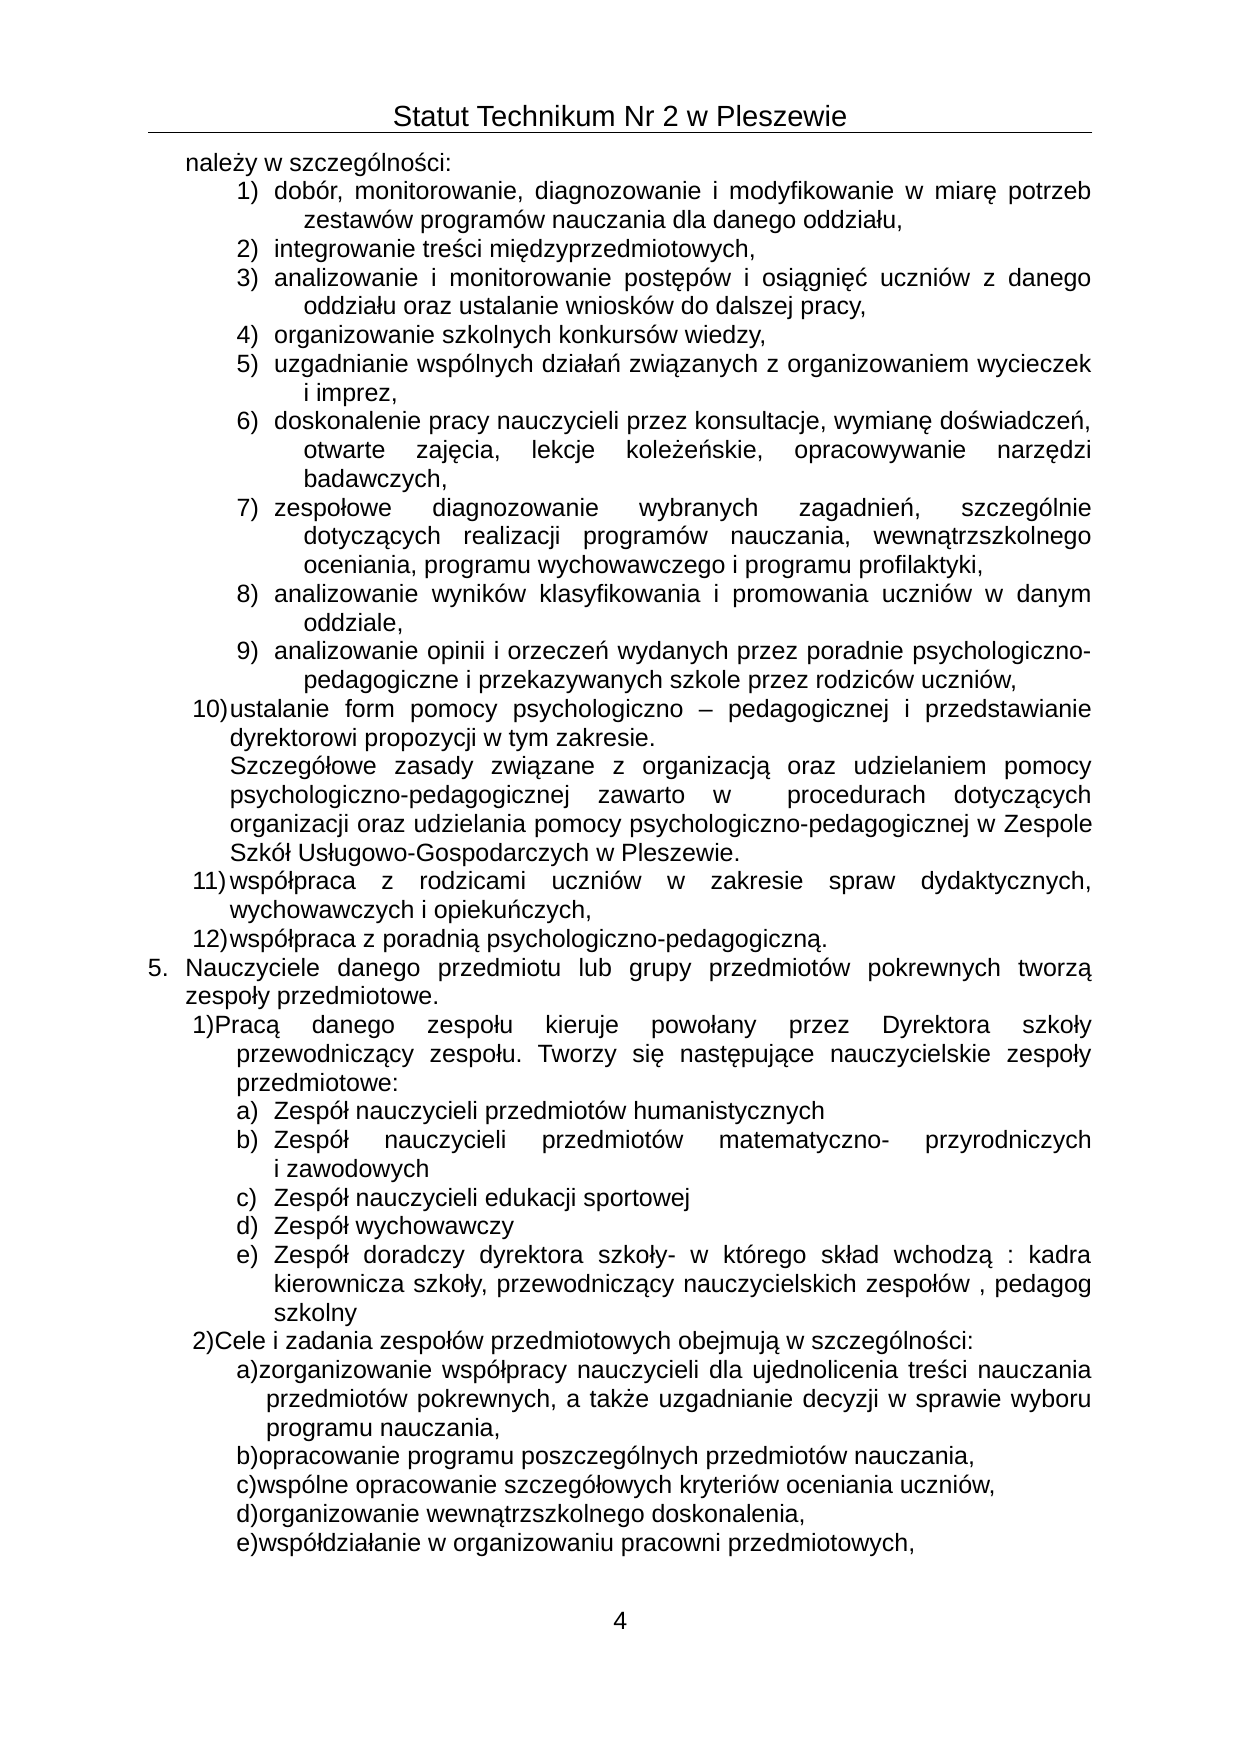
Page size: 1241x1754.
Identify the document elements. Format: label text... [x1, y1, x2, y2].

list Zespół nauczycieli przedmiotów matematyczno- przyrodniczych i zawodowych [236, 1125, 1092, 1183]
list uzgadnianie wspólnych działań związanych z organizowaniem wycieczek i imprez, [236, 349, 1092, 406]
list należy w szczególności: [148, 148, 1092, 176]
list Zespół doradczy dyrektora szkoły- w którego skład wchodzą : kadra kierownicza szkoły, przewodniczący nauczycielskich zespołów , pedagog szkolny [236, 1240, 1092, 1326]
list Cele i zadania zespołów przedmiotowych obejmują w szczególności: [192, 1326, 1092, 1355]
list współpraca z poradnią psychologiczno-pedagogiczną. [192, 924, 1092, 953]
list ustalanie form pomocy psychologiczno – pedagogicznej i przedstawianie dyrektorowi propozycji w tym zakresie. [192, 694, 1092, 751]
list współdziałanie w organizowaniu pracowni przedmiotowych, [236, 1528, 1092, 1556]
list doskonalenie pracy nauczycieli przez konsultacje, wymianę doświadczeń, otwarte zajęcia, lekcje koleżeńskie, opracowywanie narzędzi badawczych, [236, 406, 1092, 493]
list zespołowe diagnozowanie wybranych zagadnień, szczególnie dotyczących realizacji programów nauczania, wewnątrzszkolnego oceniania, programu wychowawczego i programu profilaktyki, [236, 493, 1092, 579]
list Zespół nauczycieli edukacji sportowej [236, 1183, 1092, 1211]
list Nauczyciele danego przedmiotu lub grupy przedmiotów pokrewnych tworzą zespoły przedmiotowe. [148, 953, 1092, 1010]
list analizowanie i monitorowanie postępów i osiągnięć uczniów z danego oddziału oraz ustalanie wniosków do dalszej pracy, [236, 263, 1092, 320]
list dobór, monitorowanie, diagnozowanie i modyfikowanie w miarę potrzeb zestawów programów nauczania dla danego oddziału, [236, 176, 1092, 234]
list organizowanie wewnątrzszkolnego doskonalenia, [236, 1499, 1092, 1528]
list współpraca z rodzicami uczniów w zakresie spraw dydaktycznych, wychowawczych i opiekuńczych, [192, 866, 1092, 924]
list integrowanie treści międzyprzedmiotowych, [236, 234, 1092, 263]
list zorganizowanie współpracy nauczycieli dla ujednolicenia treści nauczania przedmiotów pokrewnych, a także uzgadnianie decyzji w sprawie wyboru programu nauczania, [236, 1355, 1092, 1441]
list Zespół wychowawczy [236, 1211, 1092, 1240]
list organizowanie szkolnych konkursów wiedzy, [236, 320, 1092, 349]
list wspólne opracowanie szczegółowych kryteriów oceniania uczniów, [236, 1470, 1092, 1499]
list opracowanie programu poszczególnych przedmiotów nauczania, [236, 1441, 1092, 1470]
list analizowanie opinii i orzeczeń wydanych przez poradnie psychologiczno-pedagogiczne i przekazywanych szkole przez rodziców uczniów, [236, 636, 1092, 694]
list Zespół nauczycieli przedmiotów humanistycznych [236, 1096, 1092, 1125]
list analizowanie wyników klasyfikowania i promowania uczniów w danym oddziale, [236, 579, 1092, 636]
text Szczegółowe zasady związane z organizacją oraz udzielaniem pomocy psychologiczno-pedagogicznej zawarto w procedurach dotyczących organizacji oraz udzielania pomocy psychologiczno-pedagogicznej w Zespole Szkół Usługowo-Gospodarczych w Pleszewie. [229, 751, 1092, 866]
list Pracą danego zespołu kieruje powołany przez Dyrektora szkoły przewodniczący zespołu. Tworzy się następujące nauczycielskie zespoły przedmiotowe: [192, 1010, 1092, 1096]
